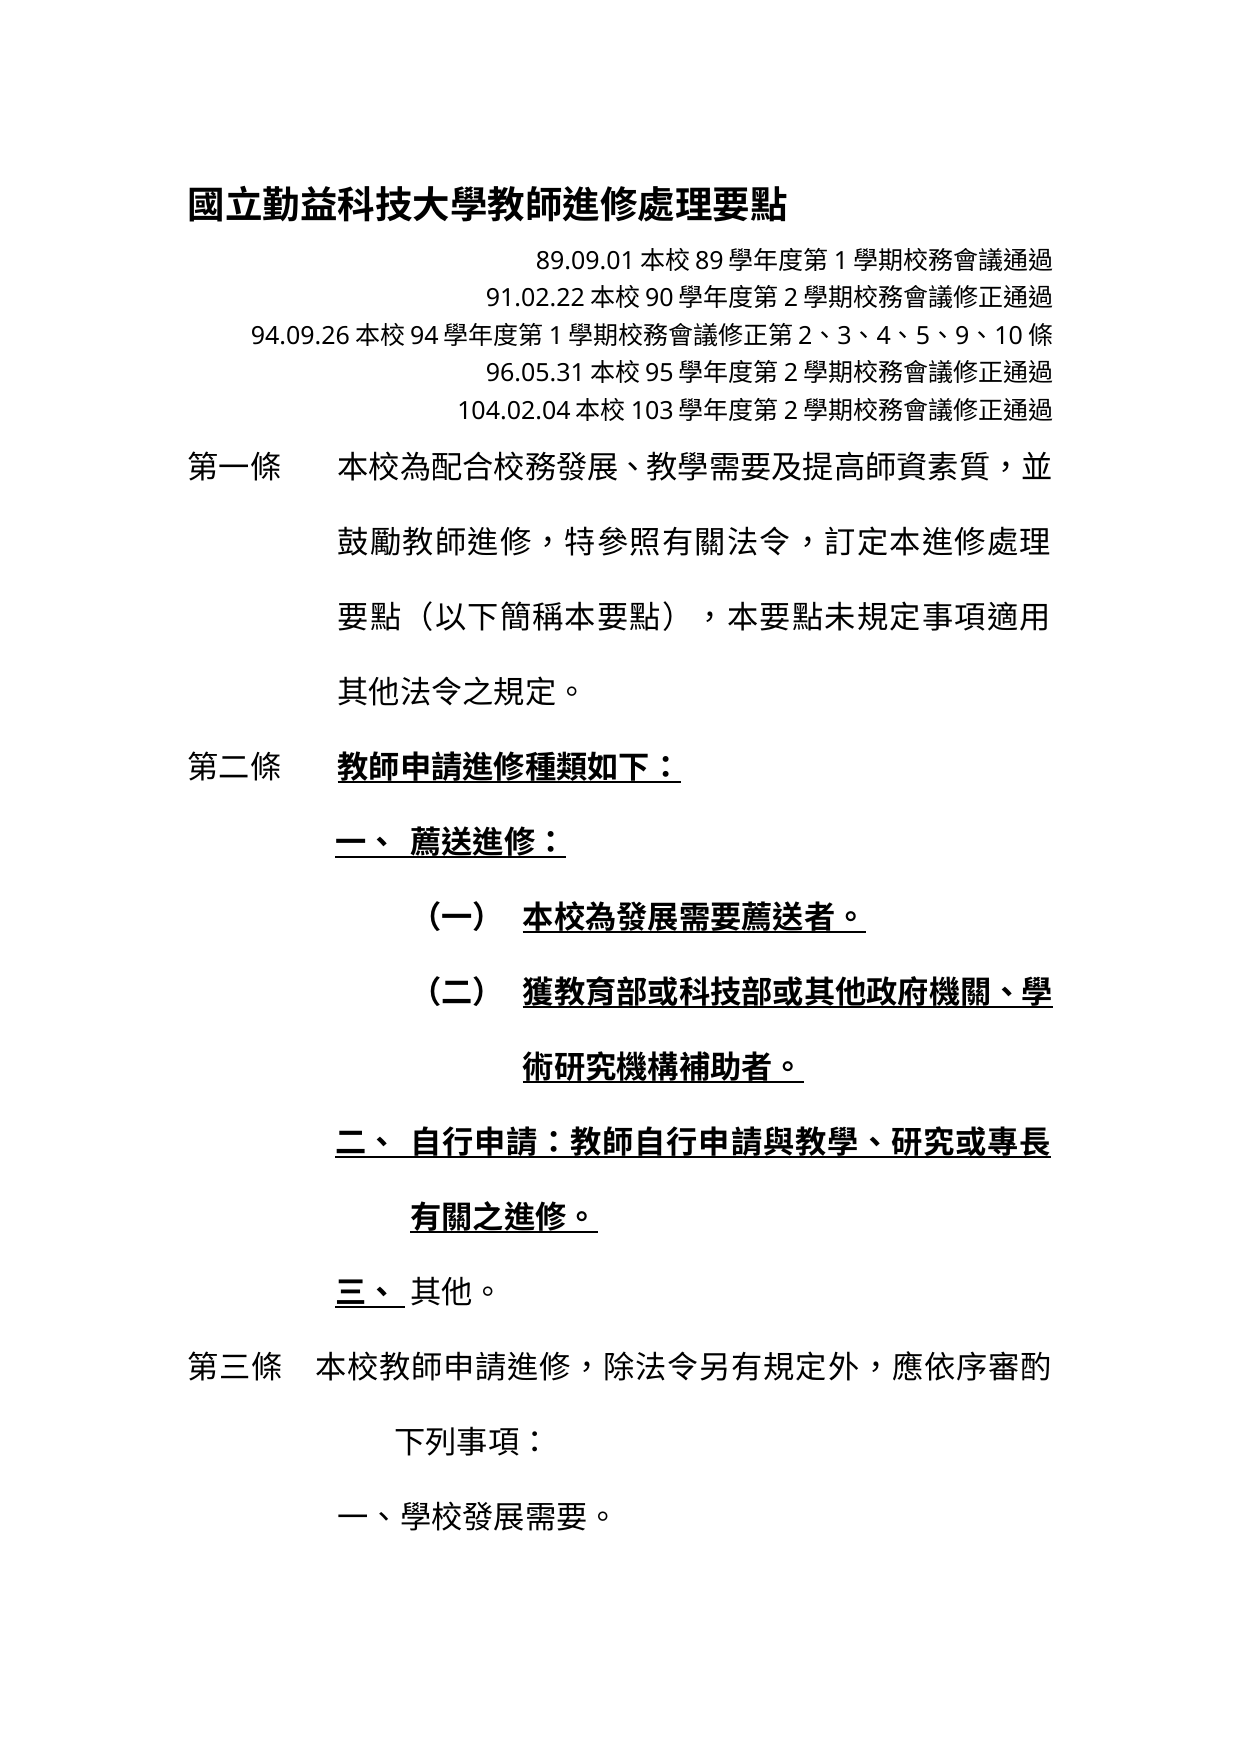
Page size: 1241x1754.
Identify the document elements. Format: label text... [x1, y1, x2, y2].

text 第三條 本校教師申請進修，除法令另有規定外，應依序審酌下列事項： [187, 1327, 1053, 1477]
text 96.05.31本校95學年度第2學期校務會議修正通過 [187, 352, 1053, 389]
text 94.09.26本校94學年度第1學期校務會議修正第2、3、4、5、9、10條 [187, 314, 1053, 352]
text 89.09.01本校89學年度第1學期校務會議通過 [187, 239, 1053, 277]
text 91.02.22本校90學年度第2學期校務會議修正通過 [187, 277, 1053, 314]
text 104.02.04本校103學年度第2學期校務會議修正通過 [187, 389, 1053, 427]
text 一、學校發展需要。 [187, 1477, 1053, 1552]
list 薦送進修： [335, 802, 1053, 877]
list 其他。 [335, 1252, 1053, 1327]
list 本校為發展需要薦送者。 [410, 877, 1053, 952]
text 國立勤益科技大學教師進修處理要點 [187, 164, 1053, 239]
text 第二條 教師申請進修種類如下： [187, 727, 1053, 802]
list 獲教育部或科技部或其他政府機關、學術研究機構補助者。 [410, 952, 1053, 1102]
list 自行申請：教師自行申請與教學、研究或專長有關之進修。 [335, 1102, 1053, 1252]
text 第一條 本校為配合校務發展、教學需要及提高師資素質，並鼓勵教師進修，特參照有關法令，訂定本進修處理要點（以下簡稱本要點），本要點未規定事項適用其他法令之規定。 [187, 427, 1053, 727]
